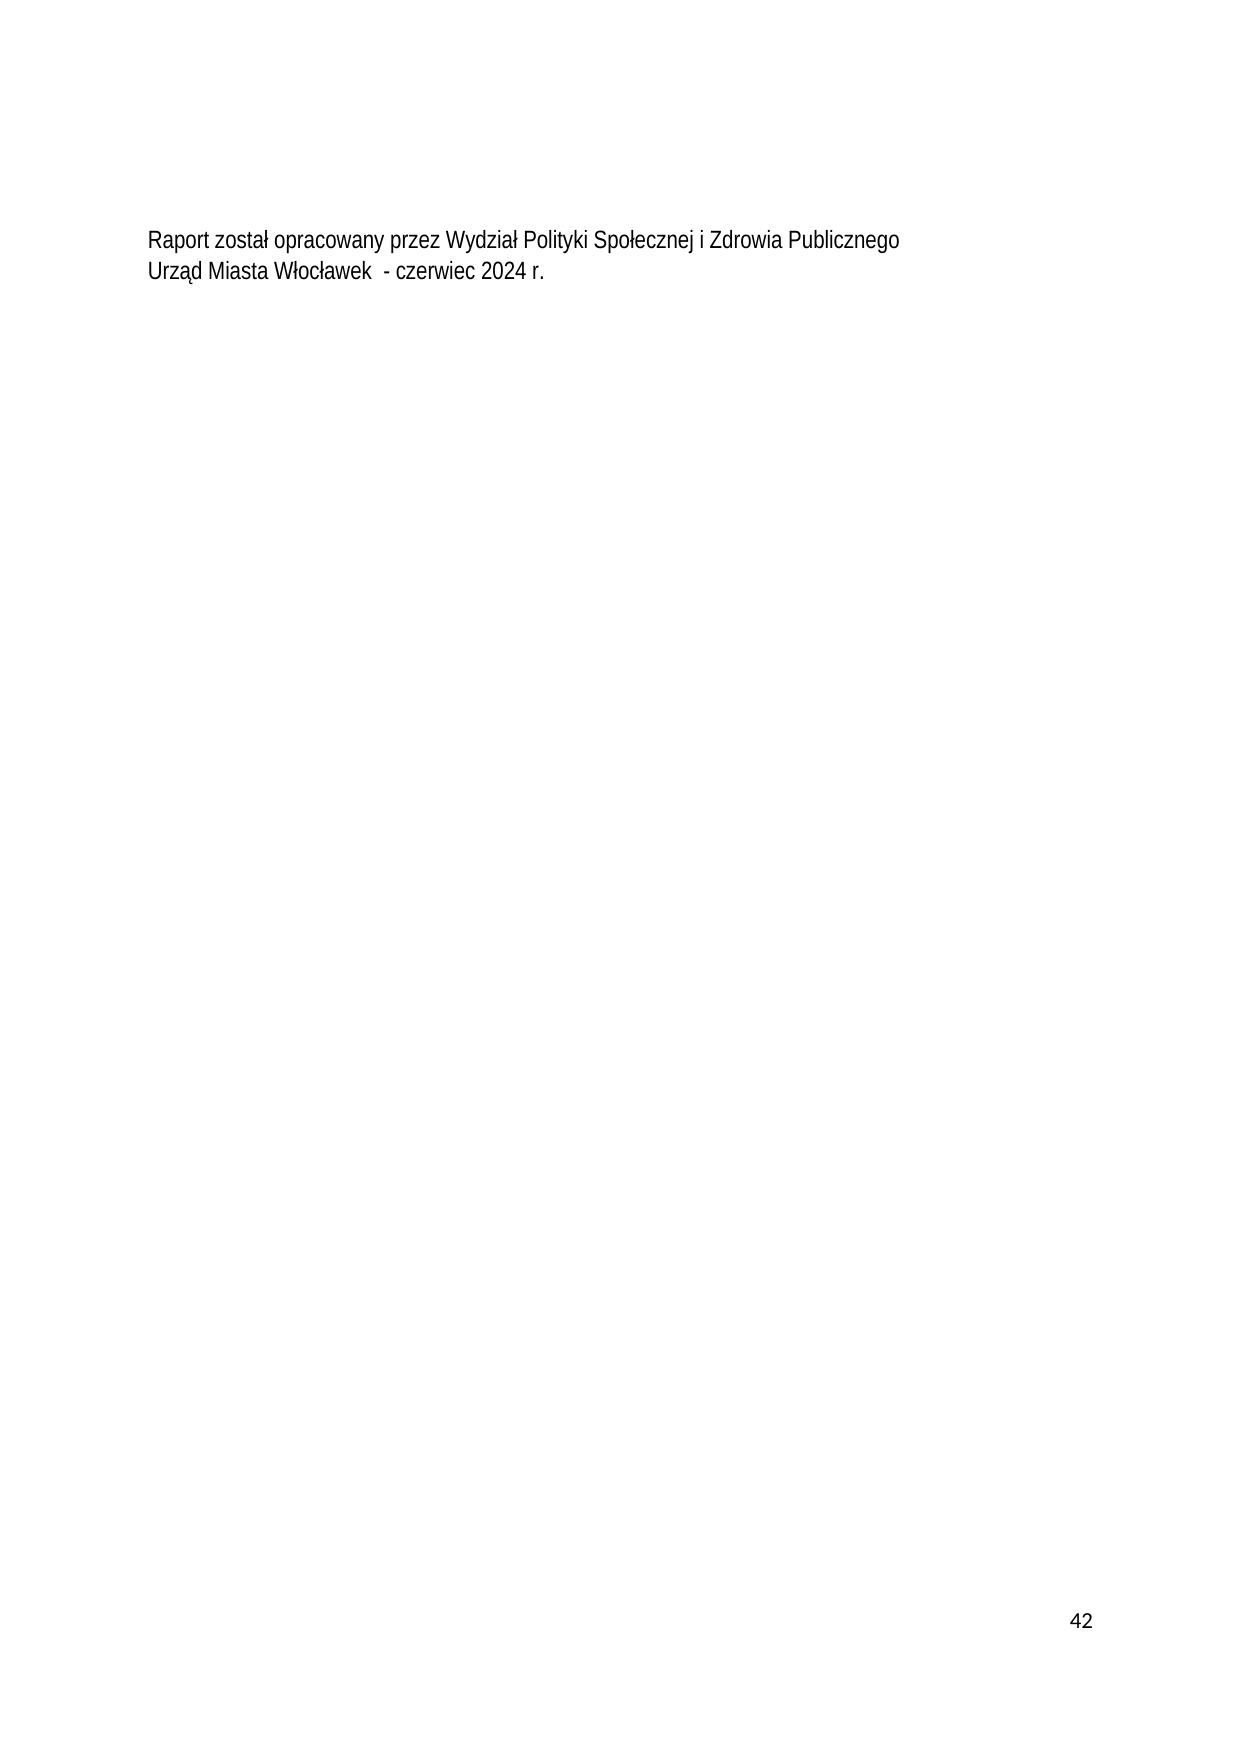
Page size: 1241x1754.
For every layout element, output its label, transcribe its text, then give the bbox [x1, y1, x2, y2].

text Urząd Miasta Włocławek - czerwiec 2024 r. [148, 256, 1093, 284]
text Raport został opracowany przez Wydział Polityki Społecznej i Zdrowia Publicznego [148, 225, 1093, 254]
